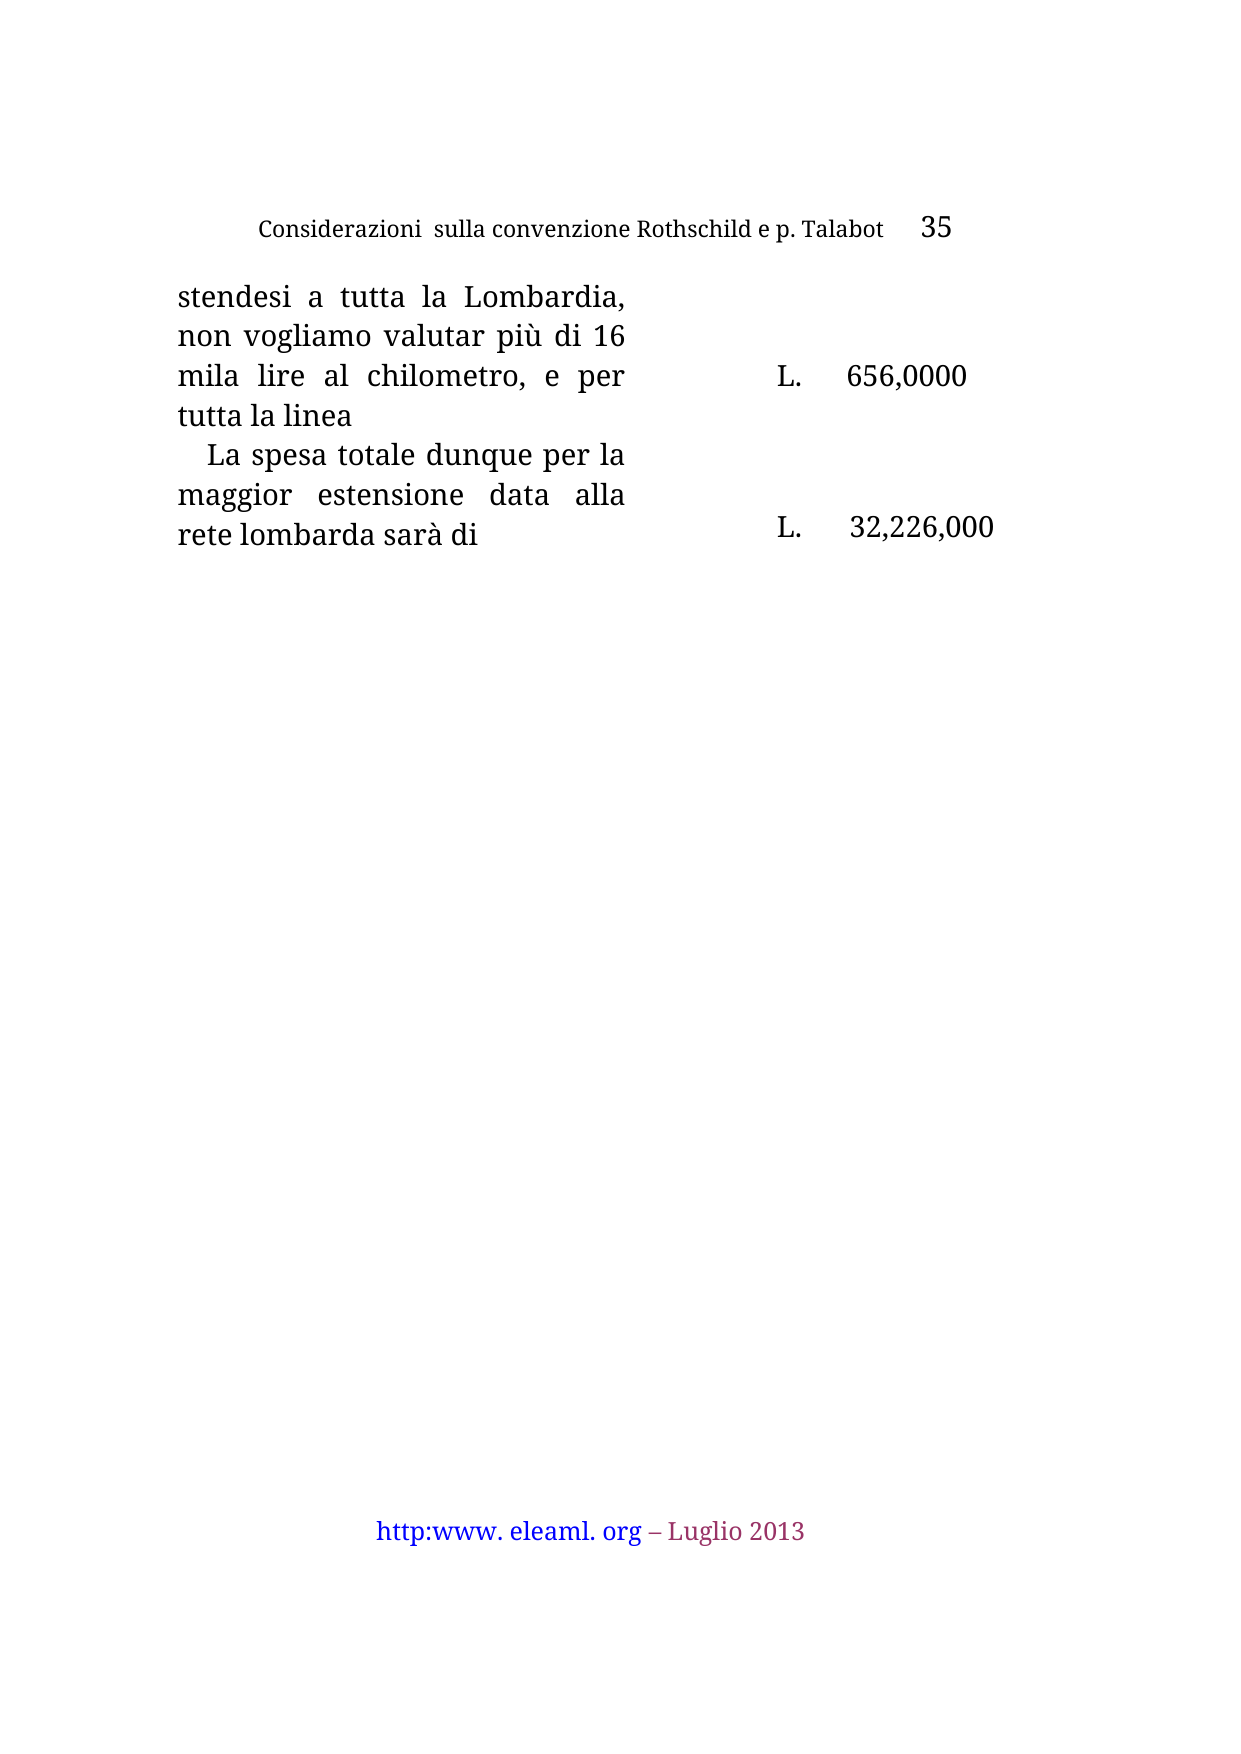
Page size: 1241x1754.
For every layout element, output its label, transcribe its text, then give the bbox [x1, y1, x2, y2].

table_cell L. [626, 395, 809, 434]
table_cell 656,0000 [810, 395, 1004, 434]
table_cell L. [626, 546, 809, 554]
table_cell 32,226,000 [810, 546, 1004, 554]
